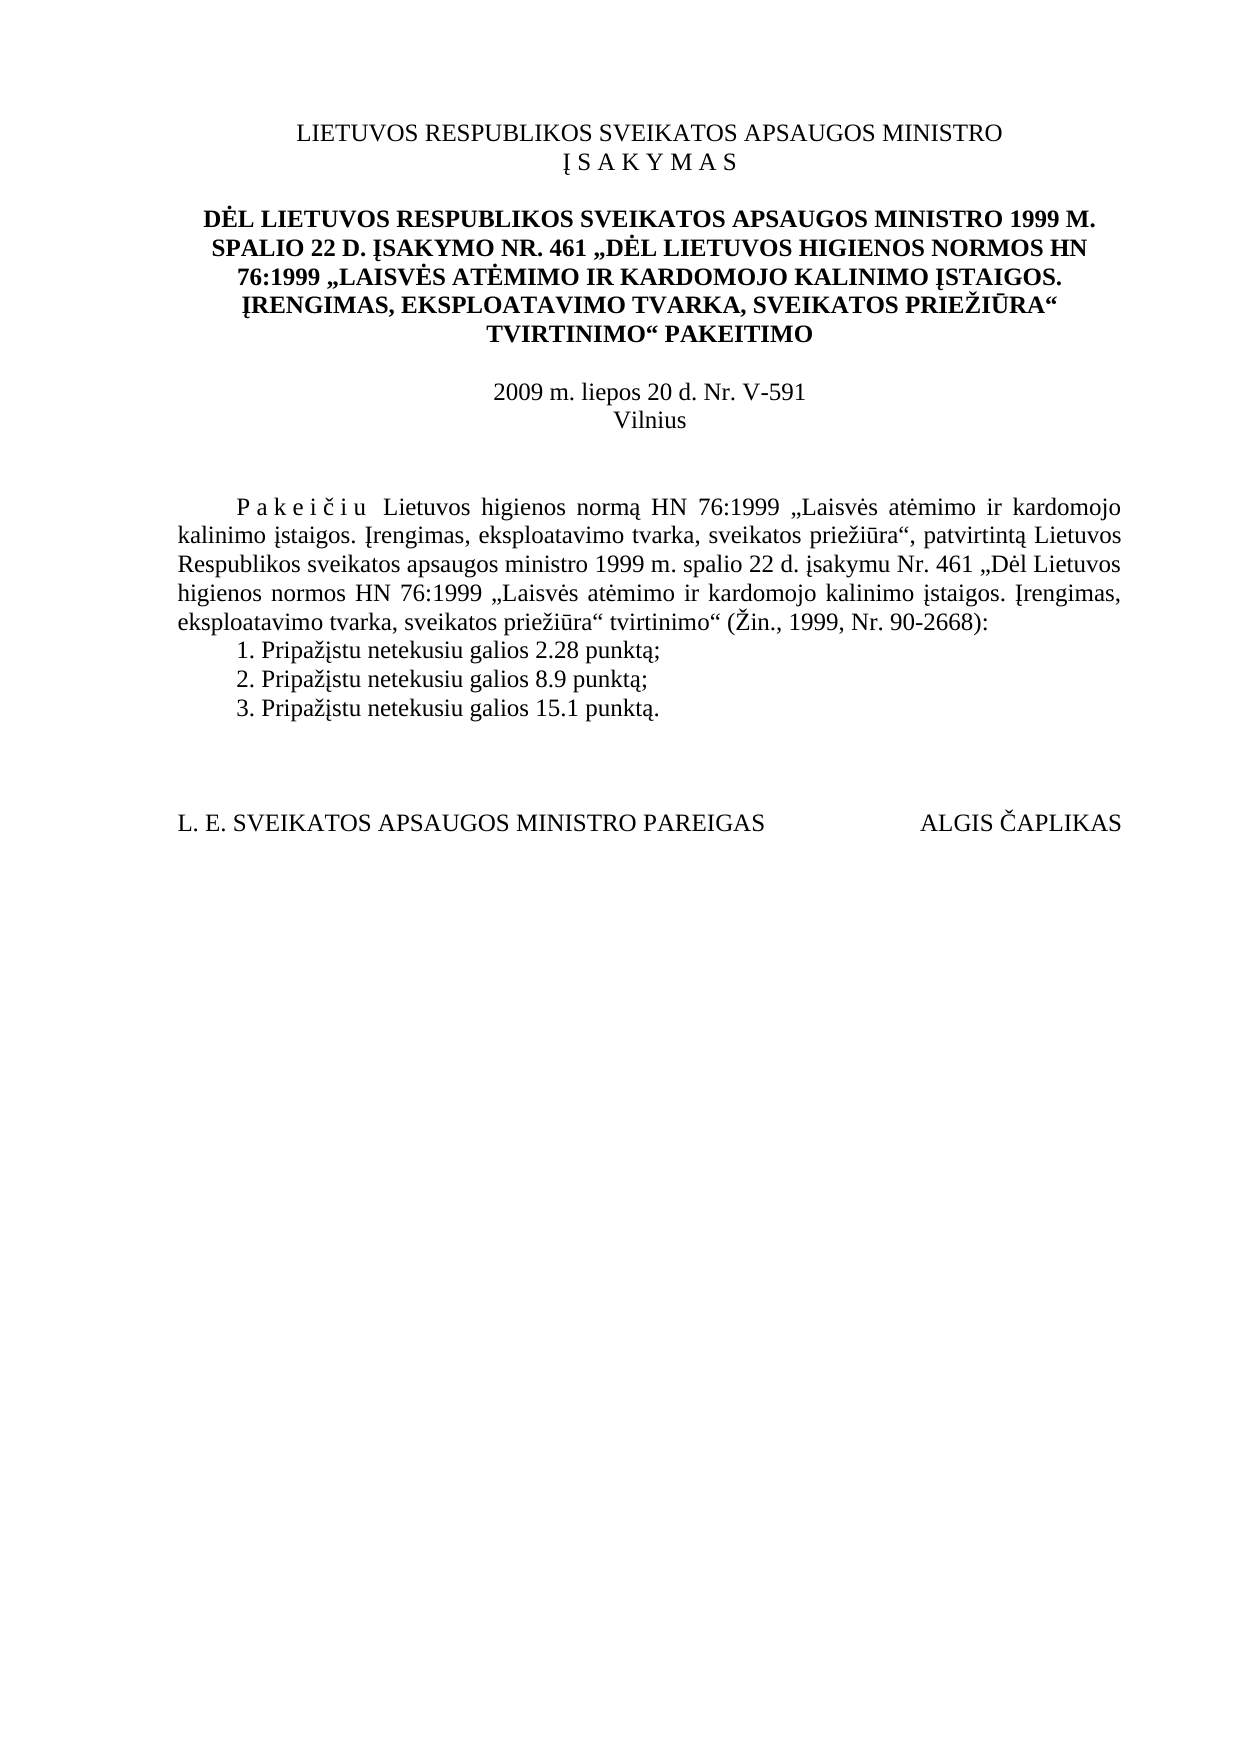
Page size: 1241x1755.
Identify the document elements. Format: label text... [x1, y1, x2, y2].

text 2. Pripažįstu netekusiu galios 8.9 punktą; [177, 664, 1122, 693]
text Pakeičiu Lietuvos higienos normą HN 76:1999 „Laisvės atėmimo ir kardomojo kalinimo įstaigos. Įrengimas, eksploatavimo tvarka, sveikatos priežiūra“, patvirtintą Lietuvos Respublikos sveikatos apsaugos ministro 1999 m. spalio 22 d. įsakymu Nr. 461 „Dėl Lietuvos higienos normos HN 76:1999 „Laisvės atėmimo ir kardomojo kalinimo įstaigos. Įrengimas, eksploatavimo tvarka, sveikatos priežiūra“ tvirtinimo“ (Žin., 1999, Nr. 90-2668): [177, 492, 1122, 636]
text 3. Pripažįstu netekusiu galios 15.1 punktą. [177, 693, 1122, 722]
text DĖL LIETUVOS RESPUBLIKOS SVEIKATOS APSAUGOS MINISTRO 1999 M. SPALIO 22 D. ĮSAKYMO Nr. 461 „DĖL LIETUVOS HIGIENOS NORMOS HN 76:1999 „LAISVĖS ATĖMIMO IR KARDOMOJO KALINIMO ĮSTAIGOS. ĮRENGIMAS, EKSPLOATAVIMO TVARKA, SVEIKATOS PRIEŽIŪRA“ TVIRTINIMO“ PAKEITIMO [177, 204, 1122, 348]
text 1. Pripažįstu netekusiu galios 2.28 punktą; [177, 636, 1122, 664]
text Vilnius [177, 406, 1122, 434]
text 2009 m. liepos 20 d. Nr. V-591 [177, 377, 1122, 406]
text LIETUVOS RESPUBLIKOS SVEIKATOS APSAUGOS MINISTRO [177, 118, 1122, 147]
text ĮSAKYMAS [177, 147, 1122, 176]
text l. e. SVEIKATOS APSAUGOS MINISTRO pareigas ALGIS ČAPLIKAS [177, 808, 1122, 837]
